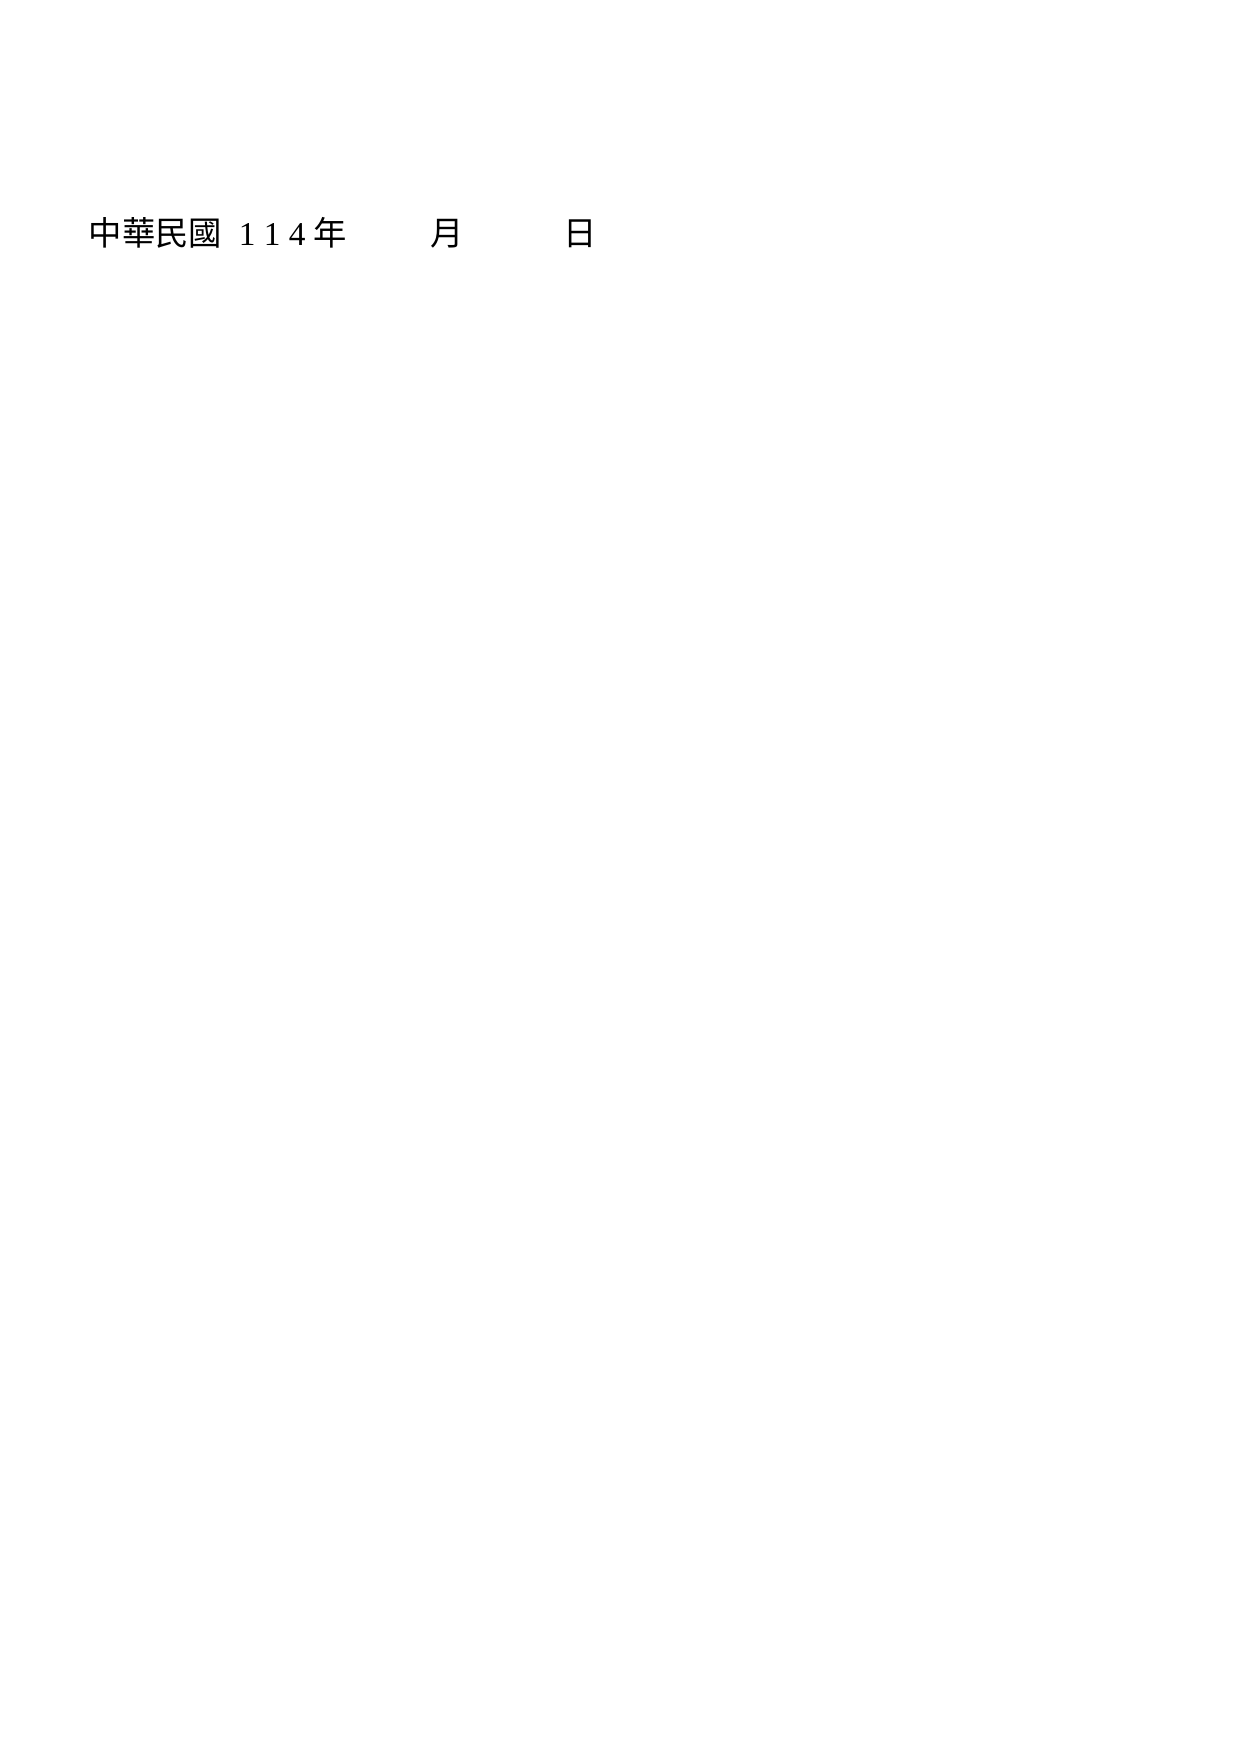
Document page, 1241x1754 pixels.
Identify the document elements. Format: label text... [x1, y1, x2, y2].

text 中華民國 1 1 4 年 月 日 [89, 189, 1152, 252]
